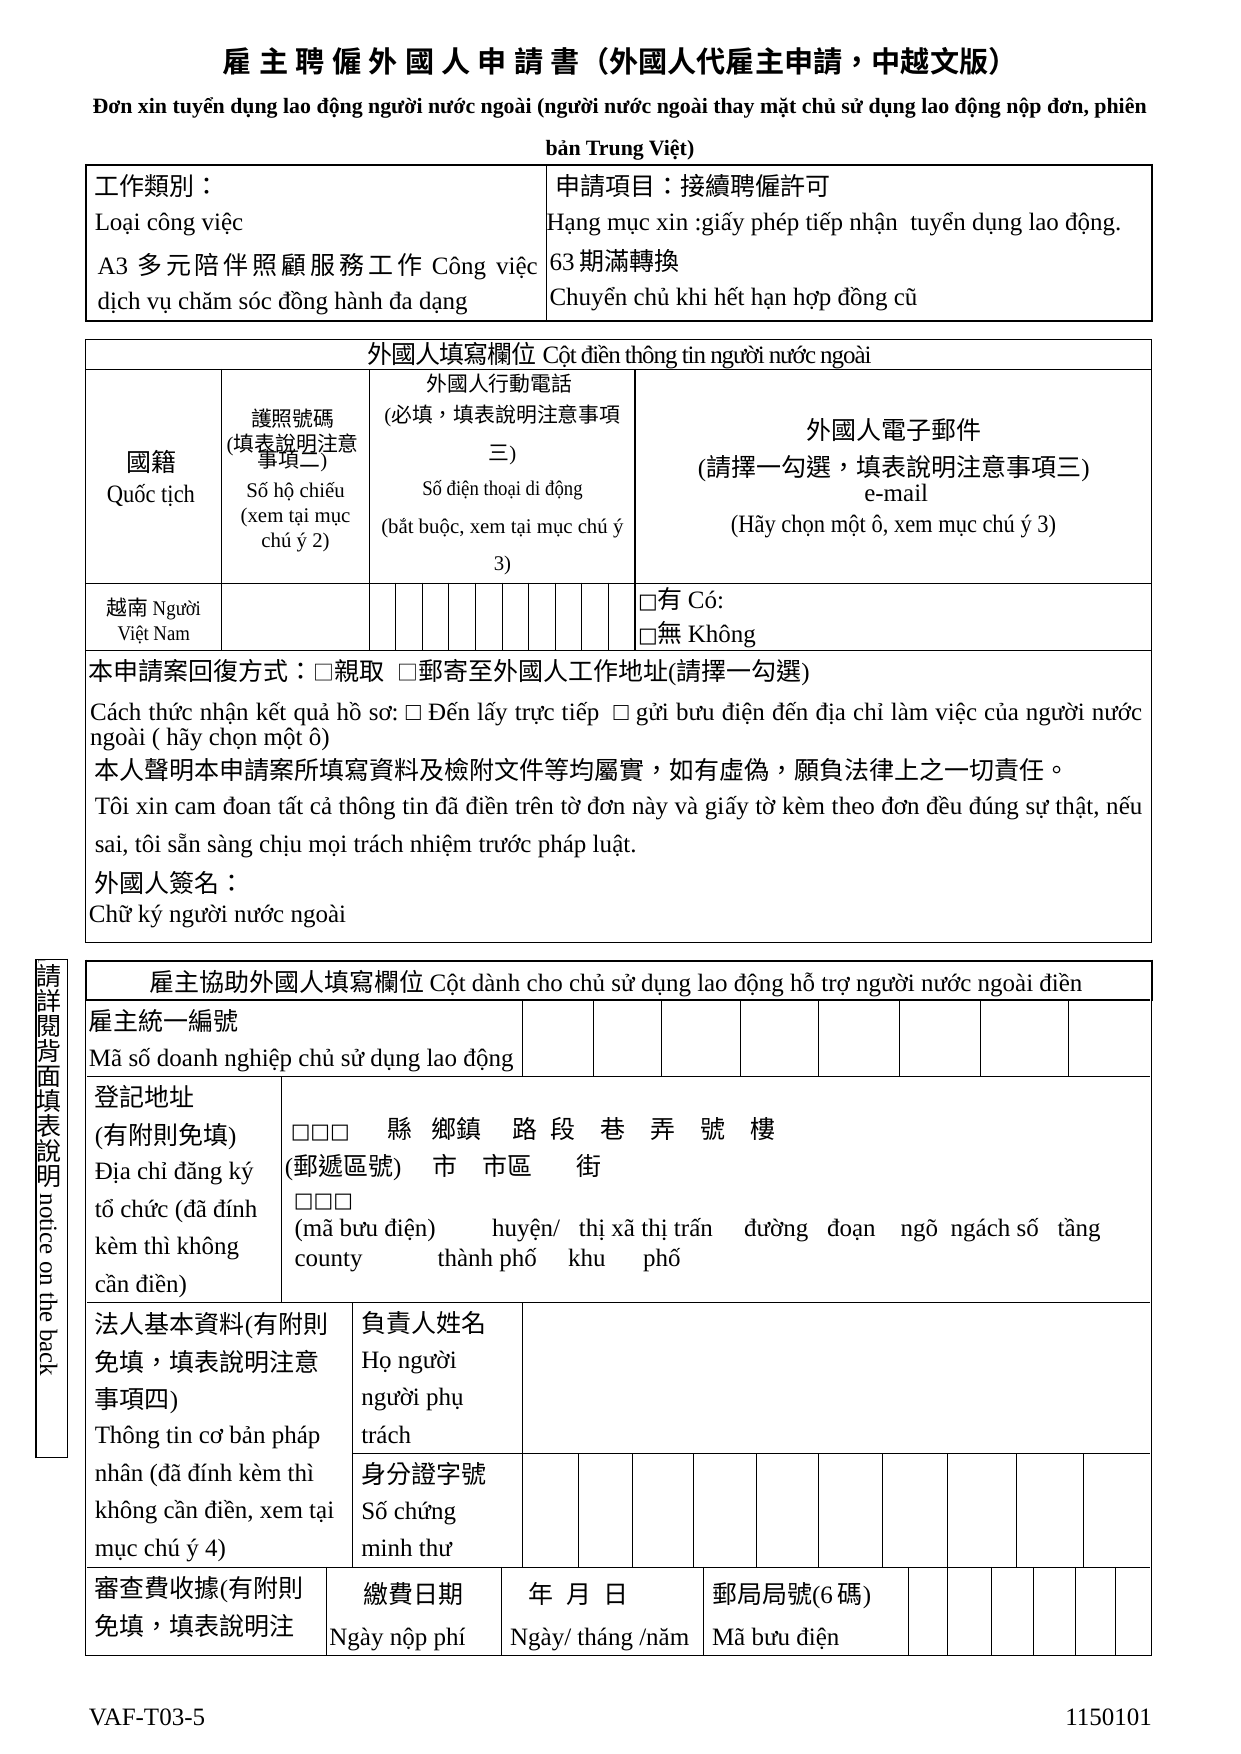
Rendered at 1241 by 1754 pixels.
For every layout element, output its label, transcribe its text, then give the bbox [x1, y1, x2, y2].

table_cell [1116, 1567, 1151, 1655]
table_cell 審查費收據(有附則免填，填表說明注 [86, 1567, 326, 1655]
table_cell 繳費日期 Ngày nộp phí [327, 1568, 501, 1655]
table_cell 雇主統一編號 Mã số doanh nghiệp chủ sử dụng lao động [86, 1001, 522, 1076]
table_cell 負責人姓名 Họ người người phụ trách [353, 1303, 522, 1453]
table_cell [633, 1454, 693, 1567]
table_cell 本申請案回復方式：□親取 □郵寄至外國人工作地址(請擇一勾選) Cách thức nhận kết quả hồ sơ: □ Đến lấy trực tiếp □ gửi bưu điện đến địa chỉ làm việc của người nước ngoài ( hãy chọn một ô) 本人聲明本申請案所填寫資料及檢附文件等均屬實，如有虛偽，願負法律上之一切責任。 Tôi xin cam đoan tất cả thông tin đã điền trên tờ đơn này và giấy tờ kèm theo đơn đều đúng sự thật, nếu sai, tôi sẵn sàng chịu mọi trách nhiệm trước pháp luật. 外國人簽名： Chữ ký người nước ngoài [86, 651, 1151, 942]
table_cell 越南Người Việt Nam [86, 584, 221, 650]
table_cell 登記地址 (有附則免填) Địa chỉ đăng ký tổ chức (đã đính kèm thì không cần điền) [86, 1076, 281, 1302]
table_cell [992, 1568, 1033, 1655]
table_cell [1084, 1453, 1151, 1567]
table_cell [523, 1302, 1151, 1453]
table_cell [594, 1001, 661, 1076]
table_cell [1017, 1454, 1083, 1567]
table_cell [370, 584, 395, 650]
table_header 申請項目：接續聘僱許可 Hạng mục xin :giấy phép tiếp nhận tuyển dụng lao động. 63期滿轉換 Chuyển chủ khi hết hạn hợp đồng cũ [547, 166, 1151, 320]
table_cell 外國人行動電話 (必填，填表說明注意事項三) Số điện thoại di động (bắt buộc, xem tại mục chú ý 3) [370, 370, 634, 582]
table_cell [819, 1001, 899, 1076]
table_cell [948, 1454, 1016, 1567]
table_cell 年 月 日 Ngày/ tháng /năm [502, 1568, 703, 1655]
text 請詳閱背面填表說明 notice on the back [37, 960, 67, 1457]
table_cell [883, 1454, 947, 1567]
table_cell □有Có: □無Không [636, 584, 1151, 650]
table_cell [900, 1001, 980, 1076]
text 雇 主 聘 僱 外 國 人 申 請 書（外國人代雇主申請，中越文版） [89, 39, 1151, 80]
table_cell 身分證字號 Số chứng minh thư [353, 1454, 522, 1567]
table_cell [523, 1454, 578, 1567]
table_cell [556, 584, 581, 650]
table_cell 外國人電子郵件 (請擇一勾選，填表說明注意事項三) e-mail (Hãy chọn một ô, xem mục chú ý 3) [636, 370, 1151, 582]
table_cell [1076, 1568, 1115, 1655]
table_cell [523, 1001, 593, 1076]
text Đơn xin tuyển dụng lao động người nước ngoài (người nước ngoài thay mặt chủ sử dụng lao động nộp đơn, phiên bản Trung Việt) [89, 80, 1151, 164]
table_cell [579, 1454, 632, 1567]
table_cell [948, 1568, 991, 1655]
table_cell [222, 584, 369, 650]
table_cell [476, 584, 502, 650]
table_cell [741, 1001, 818, 1076]
table_header 外國人填寫欄位 Cột điền thông tin người nước ngoài [86, 340, 1151, 369]
table_cell [529, 584, 555, 650]
table_cell 法人基本資料(有附則免填，填表說明注意事項四) Thông tin cơ bản pháp nhân (đã đính kèm thì không cần điền, xem tại mục chú ý 4) [86, 1302, 352, 1567]
table_cell [396, 584, 422, 650]
table_header 雇主協助外國人填寫欄位Cột dành cho chủ sử dụng lao động hỗ trợ người nước ngoài điền [87, 962, 1151, 999]
table_cell [694, 1454, 756, 1567]
table_cell [1034, 1568, 1075, 1655]
table_cell [819, 1454, 882, 1567]
table_cell [582, 584, 608, 650]
table_cell [757, 1454, 818, 1567]
table_cell 郵局局號(6碼) Mã bưu điện [704, 1568, 908, 1655]
table_cell □□□ 縣 鄉鎮 路 段 巷 弄 號 樓 (郵遞區號) 市 市區 街 □□□ (mã bưu điện) huyện/ thị xã thị trấn đường đoạn ngõ ngách số tầng county thành phố khu phố [282, 1076, 1151, 1302]
table_cell [503, 584, 528, 650]
table_cell [662, 1001, 740, 1076]
table_cell [449, 584, 475, 650]
table_header 工作類別： Loại công việc A3多元陪伴照顧服務工作Công việc dịch vụ chăm sóc đồng hành đa dạng [87, 166, 546, 320]
table_cell 護照號碼 (填表說明注意事項二) Số hộ chiếu (xem tại mục chú ý 2) [222, 370, 369, 582]
table_cell [609, 584, 634, 650]
table_cell [1069, 999, 1151, 1076]
table_cell [981, 1001, 1068, 1076]
table_cell [423, 584, 448, 650]
table_cell [909, 1568, 947, 1655]
table_cell 國籍 Quốc tịch [86, 370, 221, 582]
